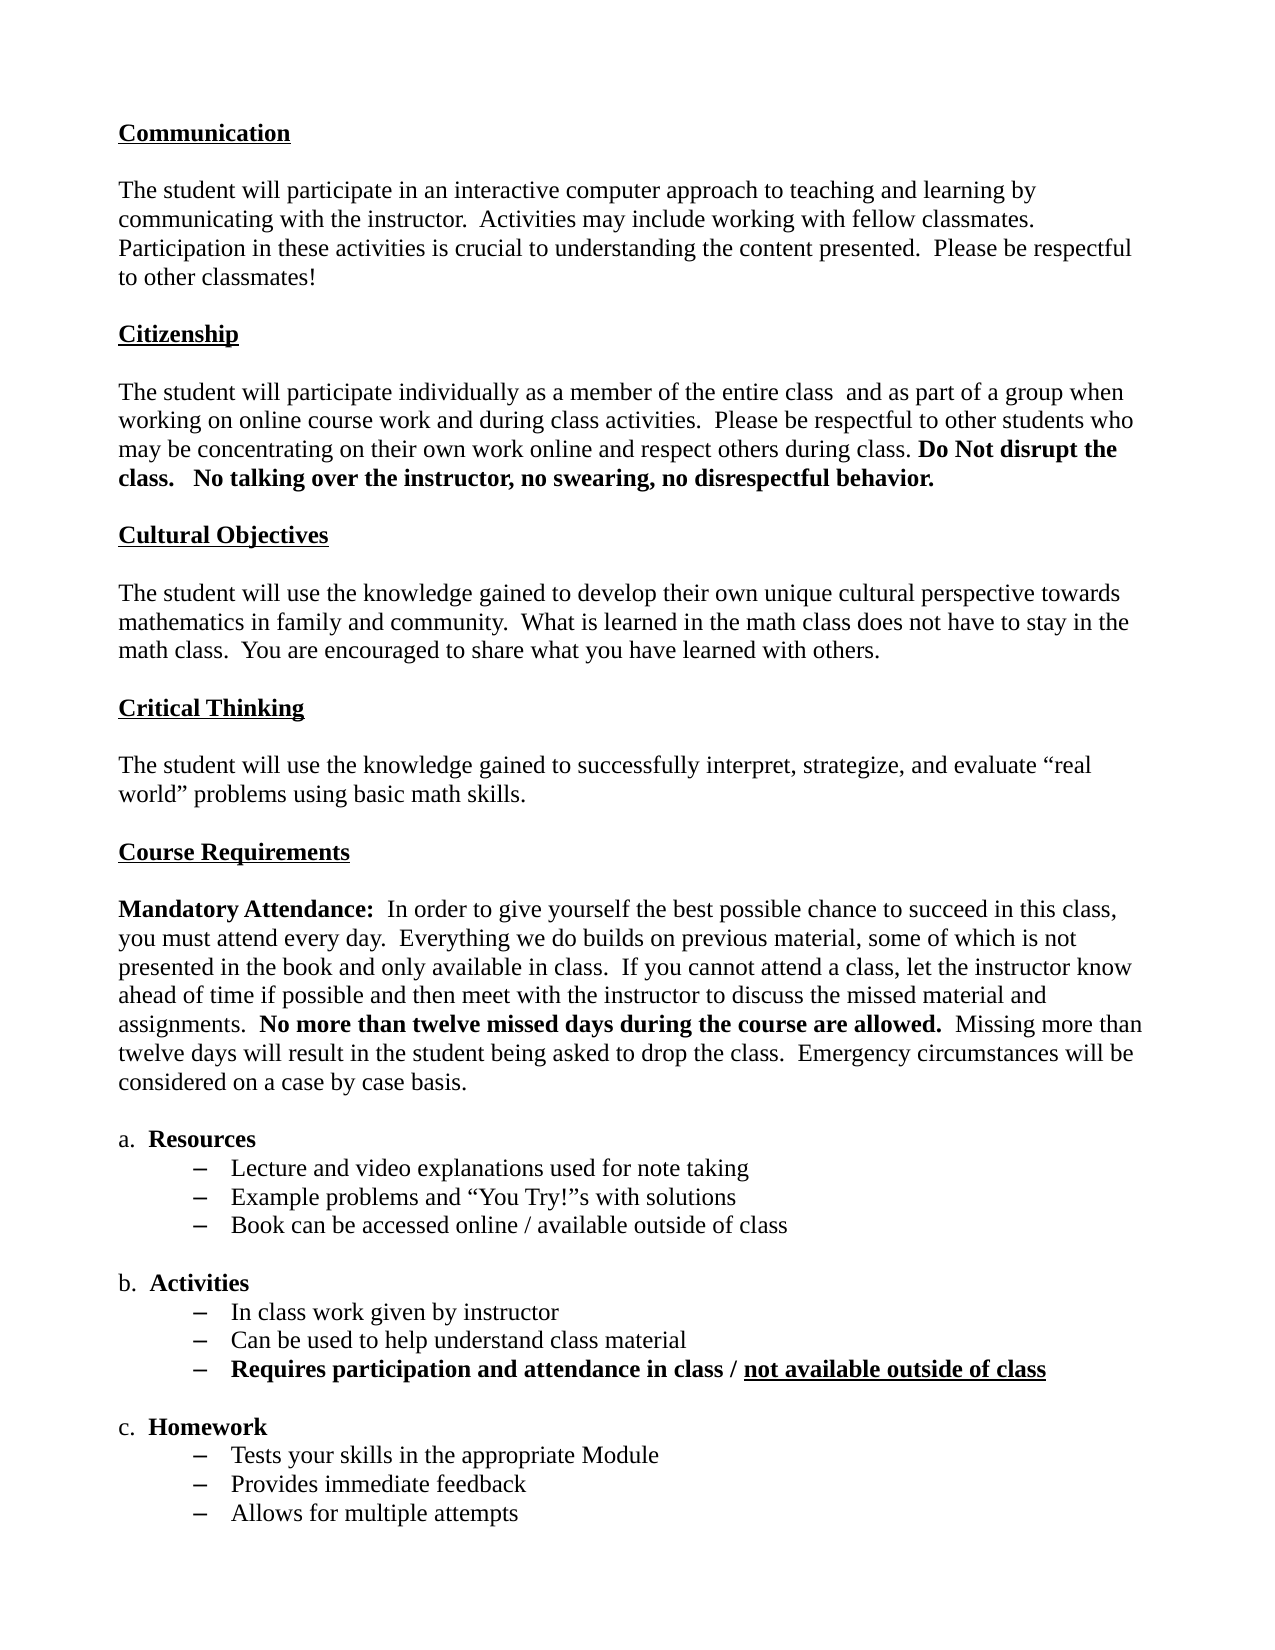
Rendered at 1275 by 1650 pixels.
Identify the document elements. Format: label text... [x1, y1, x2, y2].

text Course Requirements [118, 837, 1157, 866]
list Requires participation and attendance in class / not available outside of class [193, 1354, 1157, 1383]
list Provides immediate feedback [193, 1469, 1157, 1498]
text Cultural Objectives [118, 521, 1157, 549]
text The student will use the knowledge gained to successfully interpret, strategize, and evaluate “real world” problems using basic math skills. [118, 751, 1157, 808]
list Book can be accessed online / available outside of class [193, 1211, 1157, 1239]
text a. Resources [118, 1124, 1157, 1153]
text b. Activities [118, 1268, 1157, 1297]
list Can be used to help understand class material [193, 1326, 1157, 1354]
text Mandatory Attendance: In order to give yourself the best possible chance to succeed in this class, you must attend every day. Everything we do builds on previous material, some of which is not presented in the book and only available in class. If you cannot attend a class, let the instructor know ahead of time if possible and then meet with the instructor to discuss the missed material and assignments. No more than twelve missed days during the course are allowed. Missing more than twelve days will result in the student being asked to drop the class. Emergency circumstances will be considered on a case by case basis. [118, 894, 1157, 1096]
text Citizenship [118, 319, 1157, 348]
text The student will use the knowledge gained to develop their own unique cultural perspective towards mathematics in family and community. What is learned in the math class does not have to stay in the math class. You are encouraged to share what you have learned with others. [118, 578, 1157, 664]
list Tests your skills in the appropriate Module [193, 1441, 1157, 1469]
text Communication [118, 118, 1157, 147]
text The student will participate in an interactive computer approach to teaching and learning by communicating with the instructor. Activities may include working with fellow classmates. Participation in these activities is crucial to understanding the content presented. Please be respectful to other classmates! [118, 176, 1157, 291]
list Example problems and “You Try!”s with solutions [193, 1182, 1157, 1211]
list In class work given by instructor [193, 1297, 1157, 1326]
text c. Homework [118, 1412, 1157, 1441]
list Allows for multiple attempts [193, 1498, 1157, 1527]
list Lecture and video explanations used for note taking [193, 1153, 1157, 1182]
text Critical Thinking [118, 693, 1157, 722]
text The student will participate individually as a member of the entire class and as part of a group when working on online course work and during class activities. Please be respectful to other students who may be concentrating on their own work online and respect others during class. Do Not disrupt the class. No talking over the instructor, no swearing, no disrespectful behavior. [118, 377, 1157, 492]
